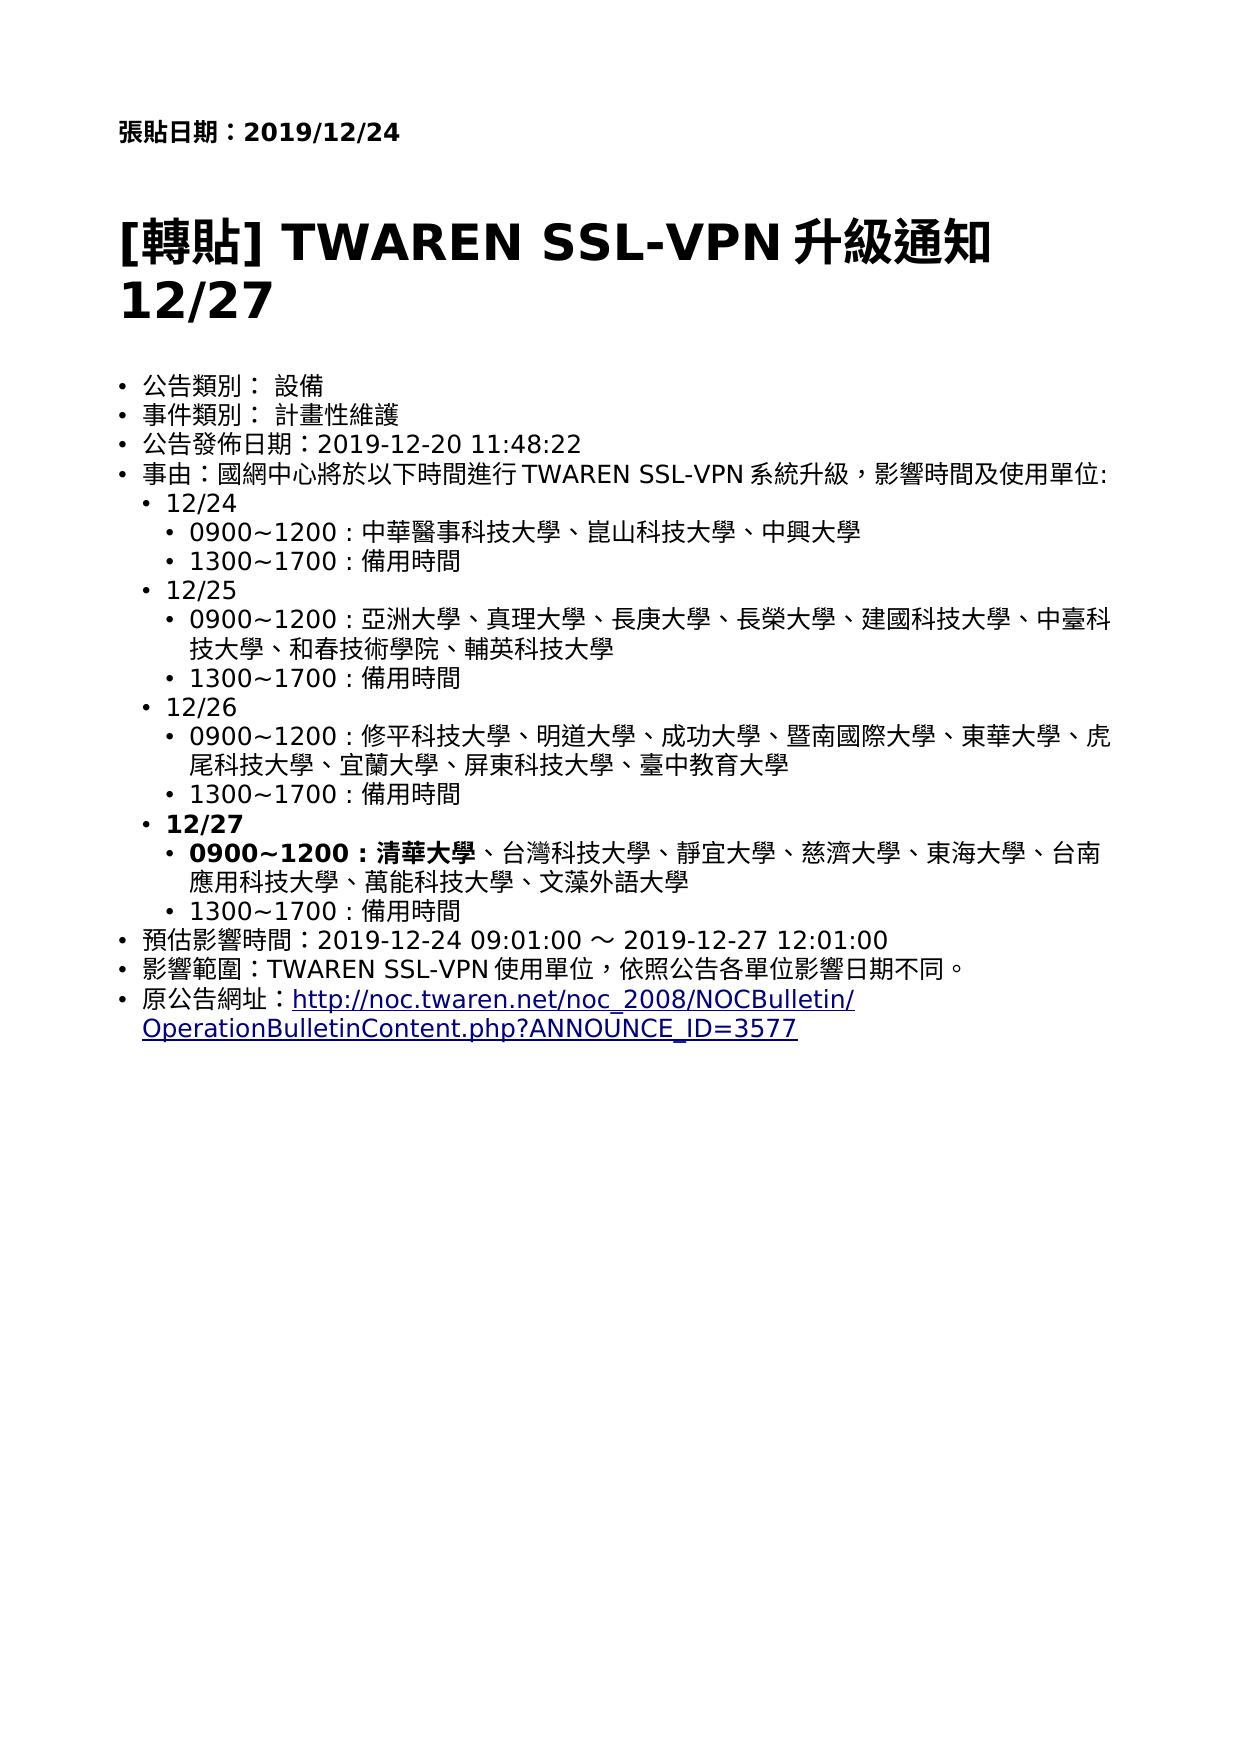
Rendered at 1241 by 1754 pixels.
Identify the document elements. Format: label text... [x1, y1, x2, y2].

list 12/24 [142, 489, 1122, 518]
list 事件類別： 計畫性維護 [118, 402, 1122, 431]
list 0900~1200 : 亞洲大學、真理大學、長庚大學、長榮大學、建國科技大學、中臺科技大學、和春技術學院、輔英科技大學 [165, 606, 1122, 664]
list 原公告網址：http://noc.twaren.net/noc_2008/NOCBulletin/OperationBulletinContent.php?ANNOUNCE_ID=3577 [118, 985, 1122, 1043]
list 0900~1200 : 修平科技大學、明道大學、成功大學、暨南國際大學、東華大學、虎尾科技大學、宜蘭大學、屏東科技大學、臺中教育大學 [165, 722, 1122, 781]
list 公告發佈日期：2019-12-20 11:48:22 [118, 431, 1122, 460]
list 預估影響時間：2019-12-24 09:01:00 ～ 2019-12-27 12:01:00 [118, 927, 1122, 956]
list 1300~1700 : 備用時間 [165, 664, 1122, 693]
list 12/25 [142, 577, 1122, 606]
list 12/26 [142, 693, 1122, 722]
list 1300~1700 : 備用時間 [165, 781, 1122, 810]
list 0900~1200 : 中華醫事科技大學、崑山科技大學、中興大學 [165, 518, 1122, 547]
text 張貼日期：2019/12/24 [118, 118, 1122, 176]
list 0900~1200 : 清華大學、台灣科技大學、靜宜大學、慈濟大學、東海大學、台南應用科技大學、萬能科技大學、文藻外語大學 [165, 839, 1122, 897]
list 影響範圍：TWAREN SSL-VPN使用單位，依照公告各單位影響日期不同。 [118, 956, 1122, 985]
subtitle [轉貼] TWAREN SSL-VPN升級通知 12/27 [118, 214, 1122, 330]
list 公告類別： 設備 [118, 372, 1122, 402]
list 12/27 [142, 810, 1122, 839]
list 事由：國網中心將於以下時間進行TWAREN SSL-VPN系統升級，影響時間及使用單位: [118, 460, 1122, 489]
list 1300~1700 : 備用時間 [165, 897, 1122, 927]
list 1300~1700 : 備用時間 [165, 547, 1122, 577]
